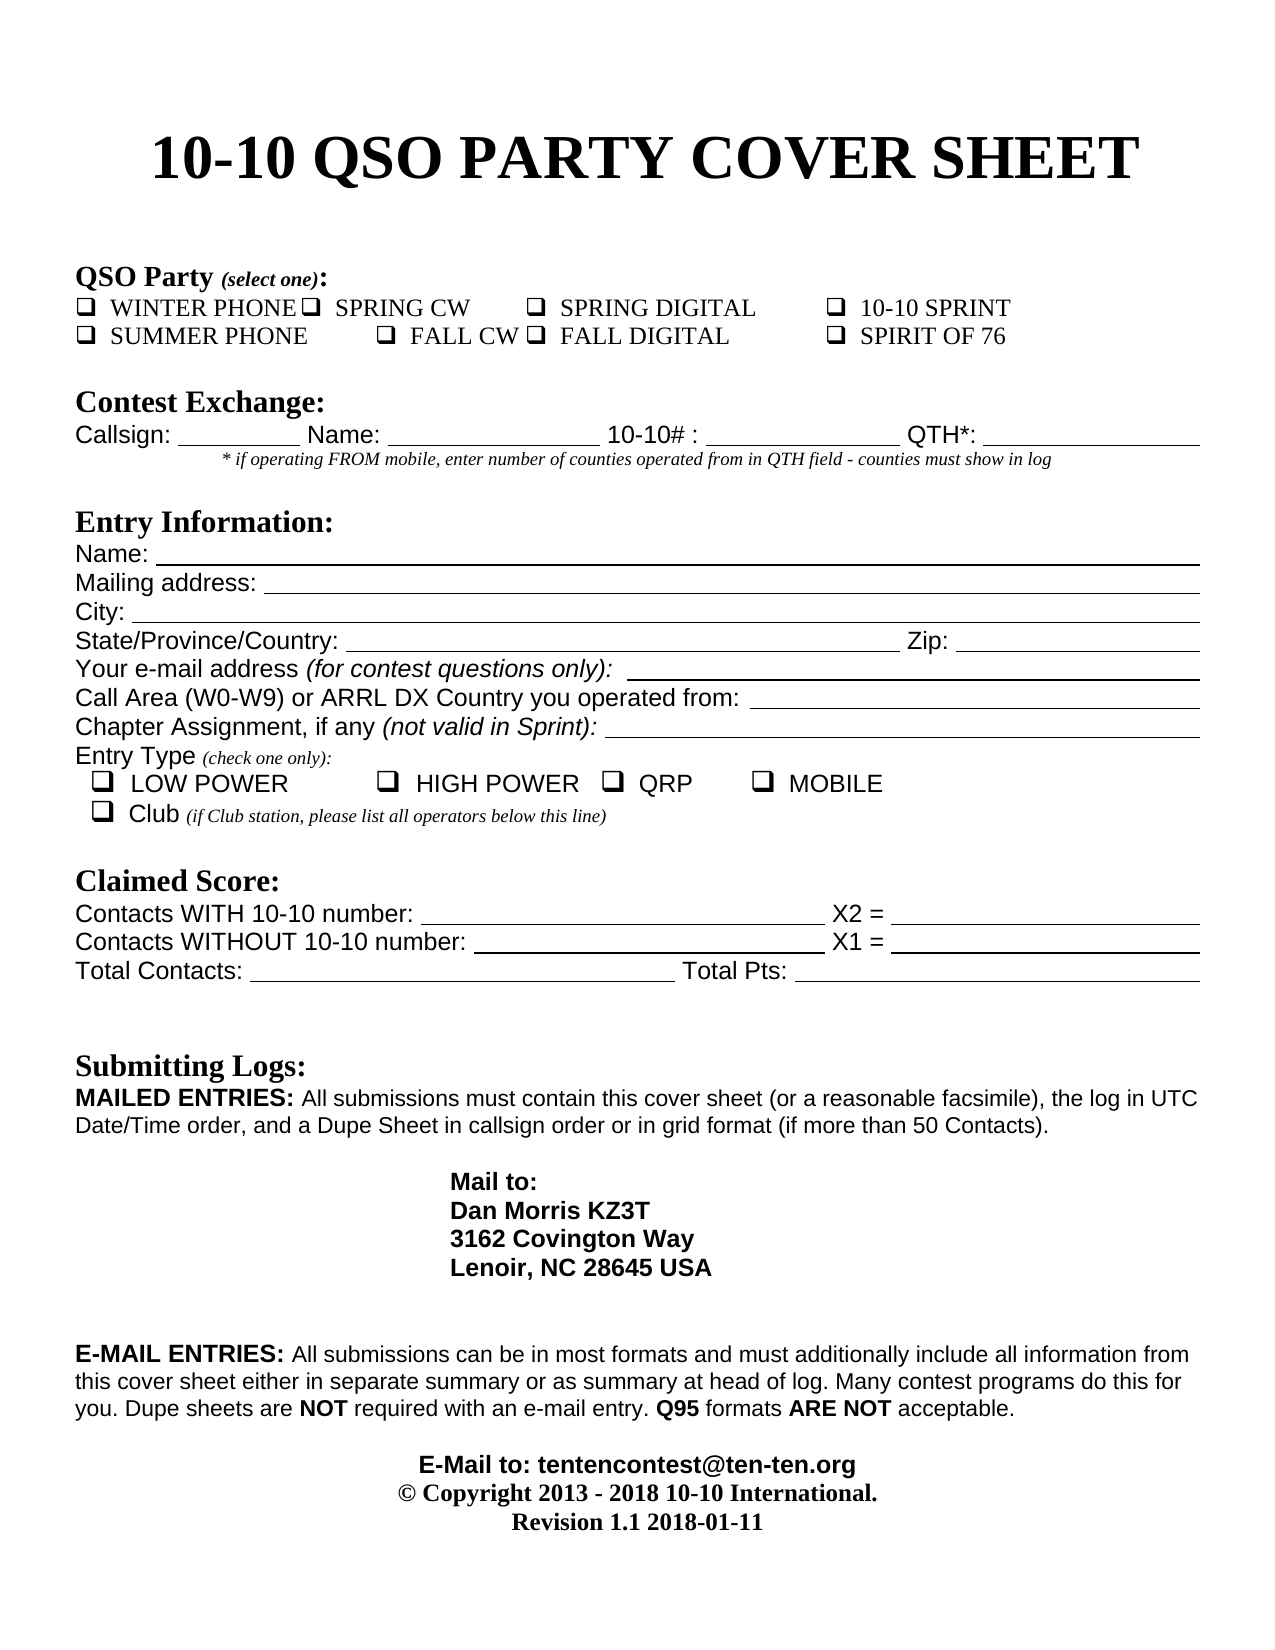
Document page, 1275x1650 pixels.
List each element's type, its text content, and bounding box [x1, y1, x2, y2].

text Submitting Logs: [75, 1047, 1200, 1083]
text Contest Exchange: [75, 384, 1200, 419]
text * if operating FROM mobile, enter number of counties operated from in QTH field - counties must show in log [75, 448, 1200, 470]
text Chapter Assignment, if any (not valid in Sprint): [75, 712, 1200, 741]
text Callsign: Name: 10-10# : QTH*: [75, 419, 1200, 448]
text © Copyright 2013 - 2018 10-10 International. [75, 1478, 1200, 1507]
text Entry Type (check one only): [75, 741, 1200, 769]
text Claimed Score: [75, 863, 1200, 898]
text Name: [75, 539, 1200, 568]
text WINTER PHONE SPRING CW SPRING DIGITAL 10-10 SPRINT [75, 293, 1200, 321]
text 3162 Covington Way [375, 1224, 1200, 1253]
text E-Mail to: tentencontest@ten-ten.org [75, 1449, 1200, 1478]
text Mailing address: [75, 568, 1200, 597]
text State/Province/Country: Zip: [75, 626, 1200, 654]
text Call Area (W0-W9) or ARRL DX Country you operated from: [75, 683, 1200, 712]
text E-MAIL ENTRIES: All submissions can be in most formats and must additionally include all information from this cover sheet either in separate summary or as summary at head of log. Many contest programs do this for you. Dupe sheets are NOT required with an e-mail entry. Q95 formats ARE NOT acceptable. [75, 1339, 1200, 1421]
text City: [75, 597, 1200, 626]
text Dan Morris KZ3T [375, 1196, 1200, 1224]
text LOW POWER HIGH POWER QRP MOBILE [75, 769, 1200, 799]
text Lenoir, NC 28645 USA [375, 1253, 1200, 1282]
text Your e-mail address (for contest questions only): [75, 654, 1200, 683]
text Revision 1.1 2018-01-11 [75, 1507, 1200, 1536]
text Total Contacts: Total Pts: [75, 956, 1200, 985]
text QSO Party (select one): [75, 259, 1200, 293]
text Contacts WITHOUT 10-10 number: X1 = [75, 927, 1200, 956]
text 10-10 QSO PARTY COVER SHEET [75, 120, 1200, 192]
text Contacts WITH 10-10 number: X2 = [75, 898, 1200, 927]
text Entry Information: [75, 503, 1200, 539]
text Mail to: [375, 1167, 1200, 1196]
text SUMMER PHONE FALL CW FALL DIGITAL SPIRIT OF 76 [75, 321, 1200, 350]
text Club (if Club station, please list all operators below this line) [75, 799, 1200, 829]
text MAILED ENTRIES: All submissions must contain this cover sheet (or a reasonable facsimile), the log in UTC Date/Time order, and a Dupe Sheet in callsign order or in grid format (if more than 50 Contacts). [75, 1083, 1200, 1138]
